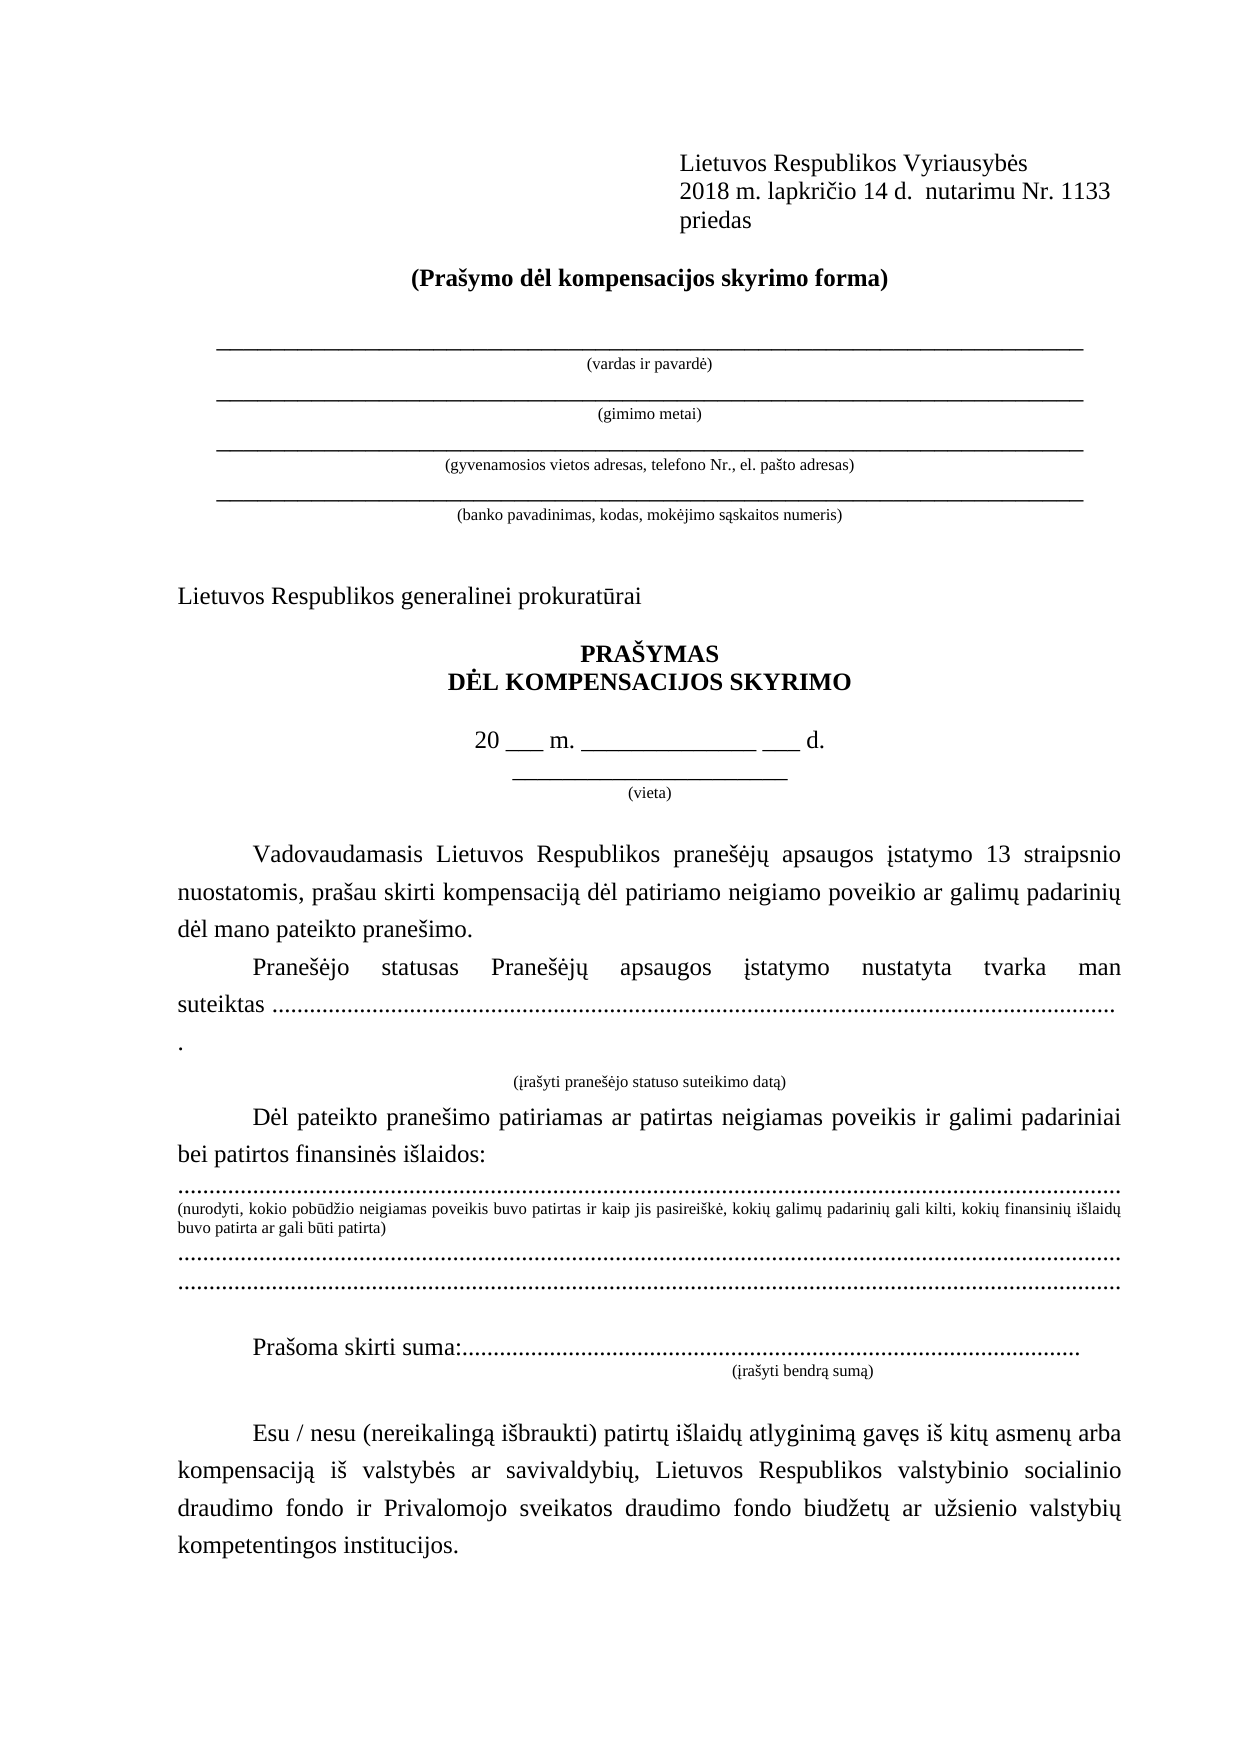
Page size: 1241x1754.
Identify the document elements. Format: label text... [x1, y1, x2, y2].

text (vieta) [177, 782, 1122, 802]
text Vadovaudamasis Lietuvos Respublikos pranešėjų apsaugos įstatymo 13 straipsnio nuostatomis, prašau skirti kompensaciją dėl patiriamo neigiamo poveikio ar galimų padarinių dėl mano pateikto pranešimo. [177, 833, 1122, 945]
text Lietuvos Respublikos Vyriausybės 2018 m. lapkričio 14 d. nutarimu Nr. 1133 [679, 148, 1122, 205]
text Esu / nesu (nereikalingą išbraukti) patirtų išlaidų atlyginimą gavęs iš kitų asmenų arba kompensaciją iš valstybės ar savivaldybių, Lietuvos Respublikos valstybinio socialinio draudimo fondo ir Privalomojo sveikatos draudimo fondo biudžetų ar užsienio valstybių kompetentingos institucijos. [177, 1409, 1122, 1559]
text ______________________ [177, 754, 1122, 782]
text ________________________________________________________________ [177, 473, 1122, 504]
text PRAŠYMAS [177, 639, 1122, 667]
text (gimimo metai) [177, 404, 1122, 423]
text ________________________________________________________________ [177, 423, 1122, 454]
text (įrašyti pranešėjo statuso suteikimo datą) [177, 1058, 1122, 1095]
text Dėl pateikto pranešimo patiriamas ar patirtas neigiamas poveikis ir galimi padariniai bei patirtos finansinės išlaidos: [177, 1095, 1122, 1170]
text ________________________________________________________________ [177, 322, 1122, 354]
text (įrašyti bendrą sumą) [177, 1361, 1122, 1380]
text (vardas ir pavardė) [177, 354, 1122, 373]
text (gyvenamosios vietos adresas, telefono Nr., el. pašto adresas) [177, 454, 1122, 473]
text 20 ___ m. ______________ ___ d. [177, 725, 1122, 754]
text ________________________________________________________________ [177, 373, 1122, 404]
text Pranešėjo statusas Pranešėjų apsaugos įstatymo nustatyta tvarka man suteiktas ....................................................................................................................................... . [177, 945, 1122, 1058]
text (Prašymo dėl kompensacijos skyrimo forma) [177, 263, 1122, 291]
text ....................................................................................................................................................... [177, 1170, 1122, 1199]
text (nurodyti, kokio pobūdžio neigiamas poveikis buvo patirtas ir kaip jis pasireiškė, kokių galimų padarinių gali kilti, kokių finansinių išlaidų buvo patirta ar gali būti patirta) [177, 1199, 1122, 1237]
text DĖL KOMPENSACIJOS SKYRIMO [177, 667, 1122, 696]
text Prašoma skirti suma:................................................................................................... [177, 1324, 1122, 1361]
text priedas [679, 205, 1122, 234]
text .............................................................................................................................................................................................................................................................................................................. [177, 1237, 1122, 1295]
text (banko pavadinimas, kodas, mokėjimo sąskaitos numeris) [177, 504, 1122, 524]
text Lietuvos Respublikos generalinei prokuratūrai [177, 581, 1122, 610]
